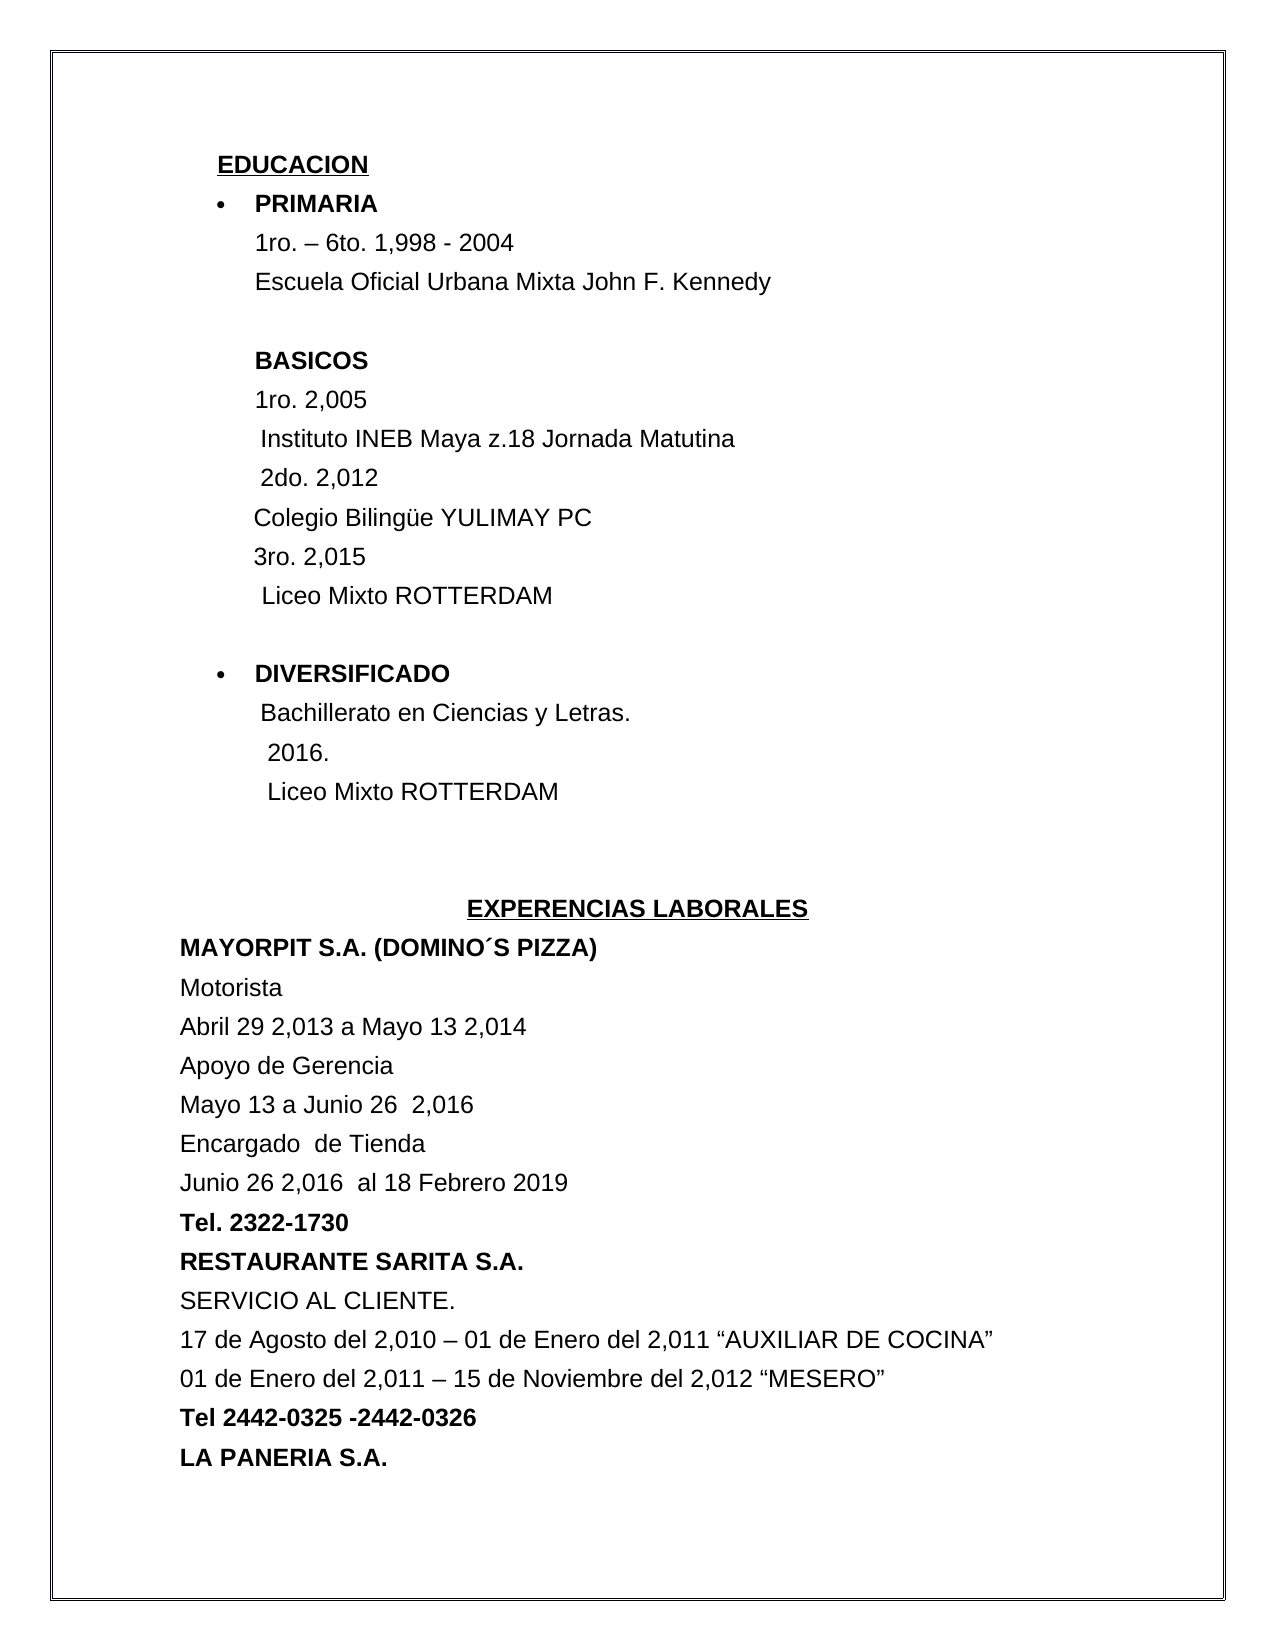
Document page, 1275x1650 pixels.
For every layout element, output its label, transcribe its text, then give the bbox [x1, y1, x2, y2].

text Escuela Oficial Urbana Mixta John F. Kennedy [254, 267, 1096, 296]
text Instituto INEB Maya z.18 Jornada Matutina [179, 424, 1096, 453]
text Mayo 13 a Junio 26 2,016 [179, 1090, 1096, 1119]
text Apoyo de Gerencia [179, 1051, 1096, 1079]
text Motorista [179, 972, 1096, 1001]
text Liceo Mixto ROTTERDAM [179, 777, 1096, 805]
text EDUCACION [179, 150, 1096, 179]
text Liceo Mixto ROTTERDAM [254, 581, 1096, 609]
text 2do. 2,012 [179, 463, 1096, 492]
text MAYORPIT S.A. (DOMINO´S PIZZA) [179, 933, 1096, 962]
list DIVERSIFICADO [217, 659, 1096, 688]
text Colegio Bilingüe YULIMAY PC [179, 502, 1096, 531]
text LA PANERIA S.A. [179, 1442, 1096, 1471]
text 3ro. 2,015 [179, 542, 1096, 570]
text EXPERENCIAS LABORALES [179, 894, 1096, 923]
text Junio 26 2,016 al 18 Febrero 2019 [179, 1168, 1096, 1197]
text 17 de Agosto del 2,010 – 01 de Enero del 2,011 “AUXILIAR DE COCINA” [179, 1325, 1096, 1354]
text Abril 29 2,013 a Mayo 13 2,014 [179, 1012, 1096, 1040]
text 2016. [179, 737, 1096, 766]
text BASICOS [254, 346, 1096, 374]
text 01 de Enero del 2,011 – 15 de Noviembre del 2,012 “MESERO” [179, 1364, 1096, 1393]
text Tel. 2322-1730 [179, 1207, 1096, 1236]
text Bachillerato en Ciencias y Letras. [179, 698, 1096, 727]
list PRIMARIA [217, 189, 1096, 218]
text 1ro. – 6to. 1,998 - 2004 [254, 228, 1096, 257]
text 1ro. 2,005 [254, 385, 1096, 414]
text Encargado de Tienda [179, 1129, 1096, 1158]
text Tel 2442-0325 -2442-0326 [179, 1403, 1096, 1432]
text RESTAURANTE SARITA S.A. [179, 1247, 1096, 1275]
text SERVICIO AL CLIENTE. [179, 1286, 1096, 1314]
